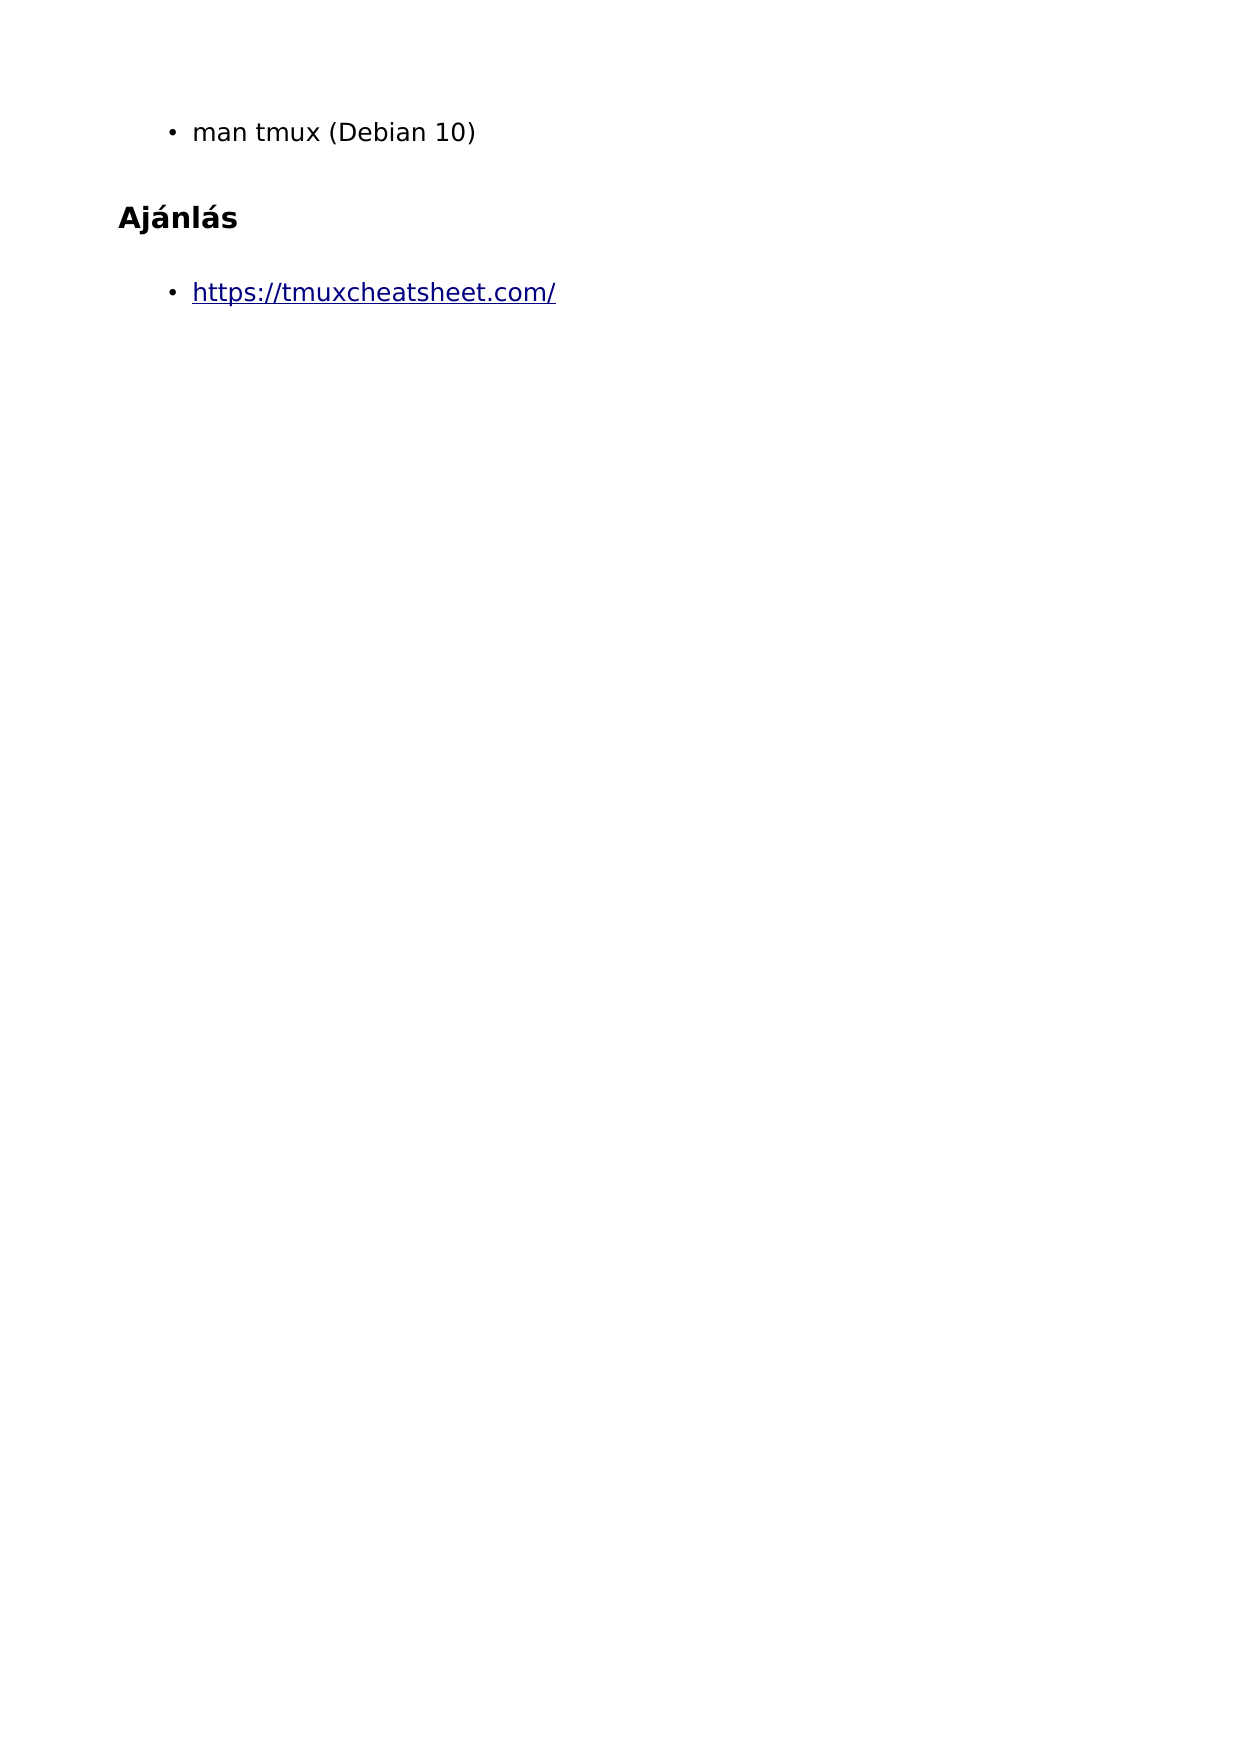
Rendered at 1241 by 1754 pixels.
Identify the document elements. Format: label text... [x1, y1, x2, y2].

list man tmux (Debian 10) [177, 118, 1122, 147]
list https://tmuxcheatsheet.com/ [177, 278, 1122, 307]
subtitle Ajánlás [118, 202, 1122, 236]
